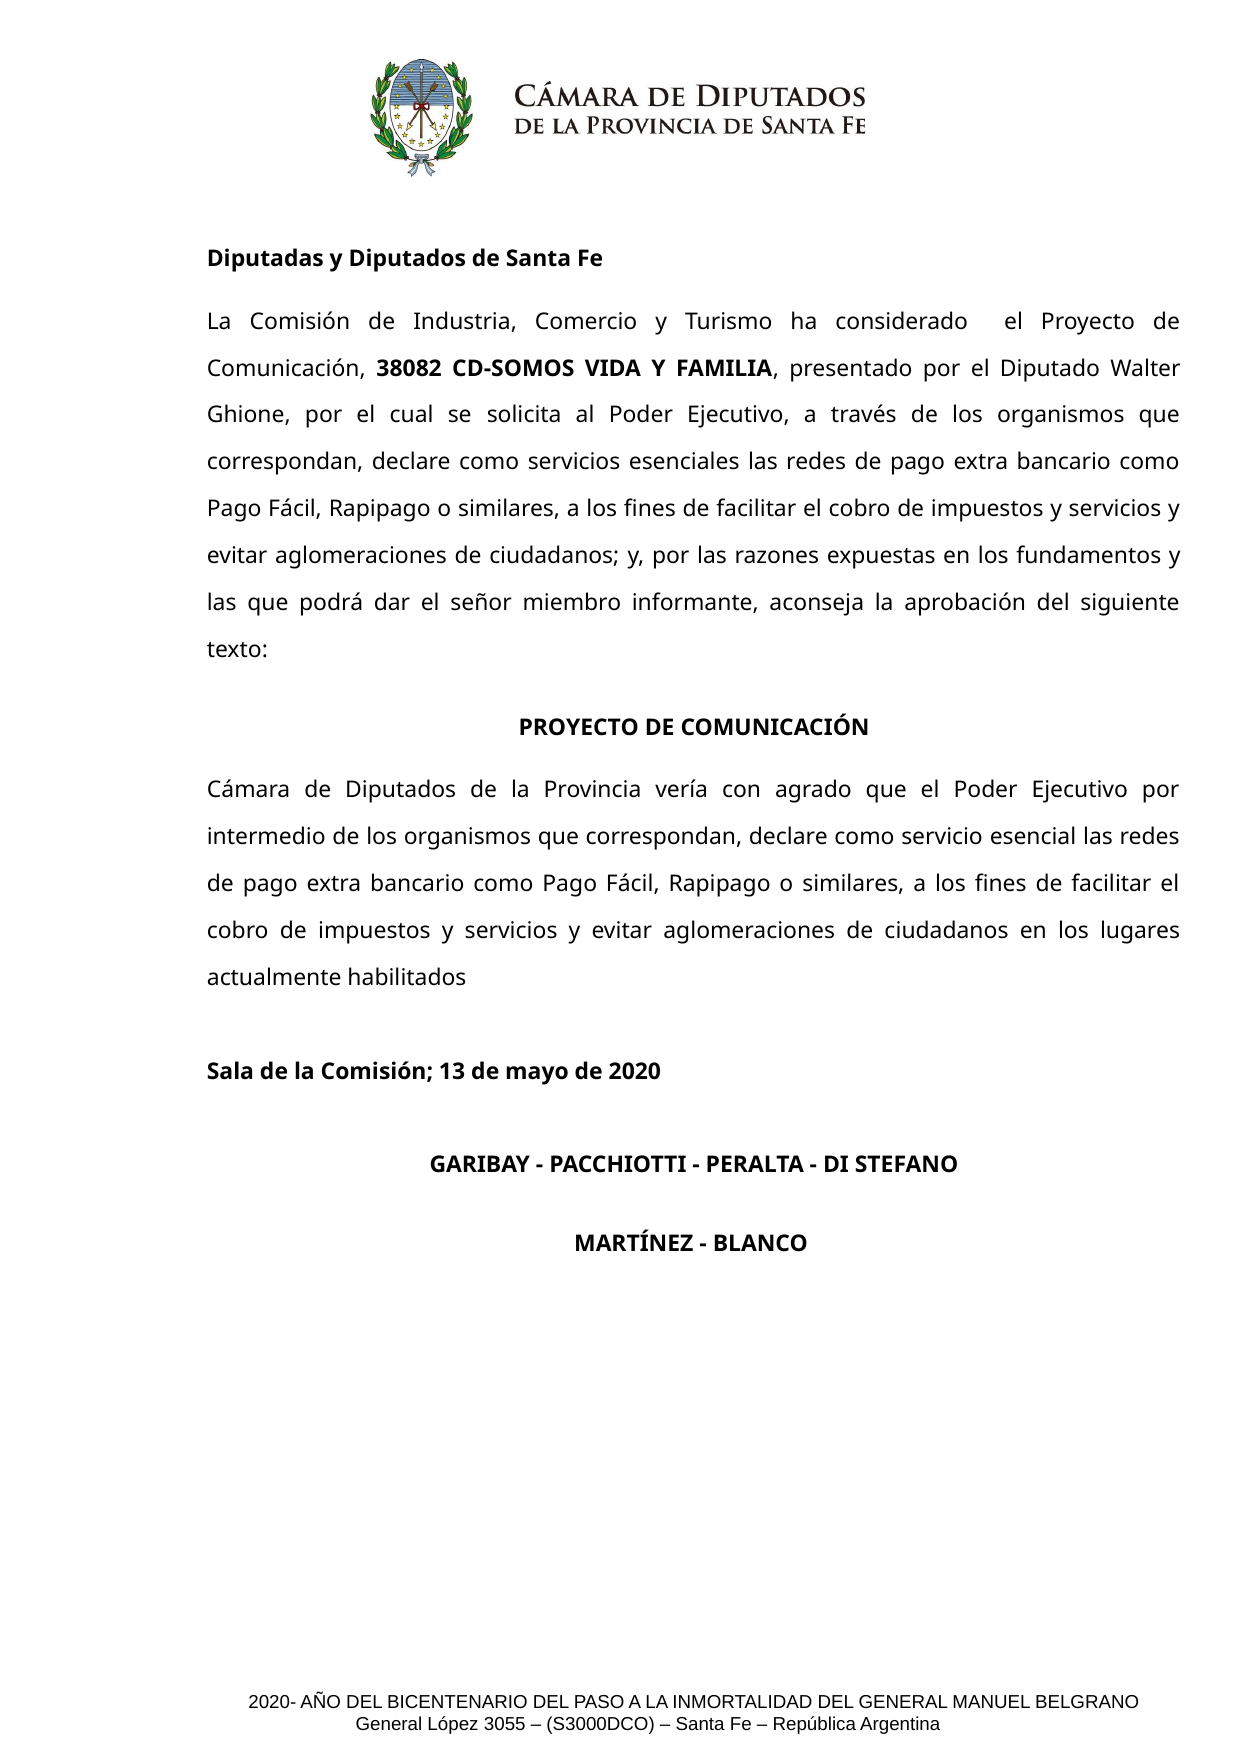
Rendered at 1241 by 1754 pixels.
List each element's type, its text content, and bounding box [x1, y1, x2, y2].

text Diputadas y Diputados de Santa Fe [207, 242, 1181, 273]
text MARTÍNEZ - BLANCO [207, 1227, 1181, 1258]
picture [370, 59, 866, 181]
text PROYECTO DE COMUNICACIÓN [207, 711, 1181, 742]
text GARIBAY - PACCHIOTTI - PERALTA - DI STEFANO [207, 1148, 1181, 1180]
text La Comisión de Industria, Comercio y Turismo ha considerado el Proyecto de Comunicación, 38082 CD-SOMOS VIDA Y FAMILIA, presentado por el Diputado Walter Ghione, por el cual se solicita al Poder Ejecutivo, a través de los organismos que correspondan, declare como servicios esenciales las redes de pago extra bancario como Pago Fácil, Rapipago o similares, a los fines de facilitar el cobro de impuestos y servicios y evitar aglomeraciones de ciudadanos; y, por las razones expuestas en los fundamentos y las que podrá dar el señor miembro informante, aconseja la aprobación del siguiente texto: [207, 305, 1181, 664]
text Cámara de Diputados de la Provincia vería con agrado que el Poder Ejecutivo por intermedio de los organismos que correspondan, declare como servicio esencial las redes de pago extra bancario como Pago Fácil, Rapipago o similares, a los fines de facilitar el cobro de impuestos y servicios y evitar aglomeraciones de ciudadanos en los lugares actualmente habilitados [207, 773, 1181, 992]
text Sala de la Comisión; 13 de mayo de 2020 [207, 1055, 1181, 1086]
